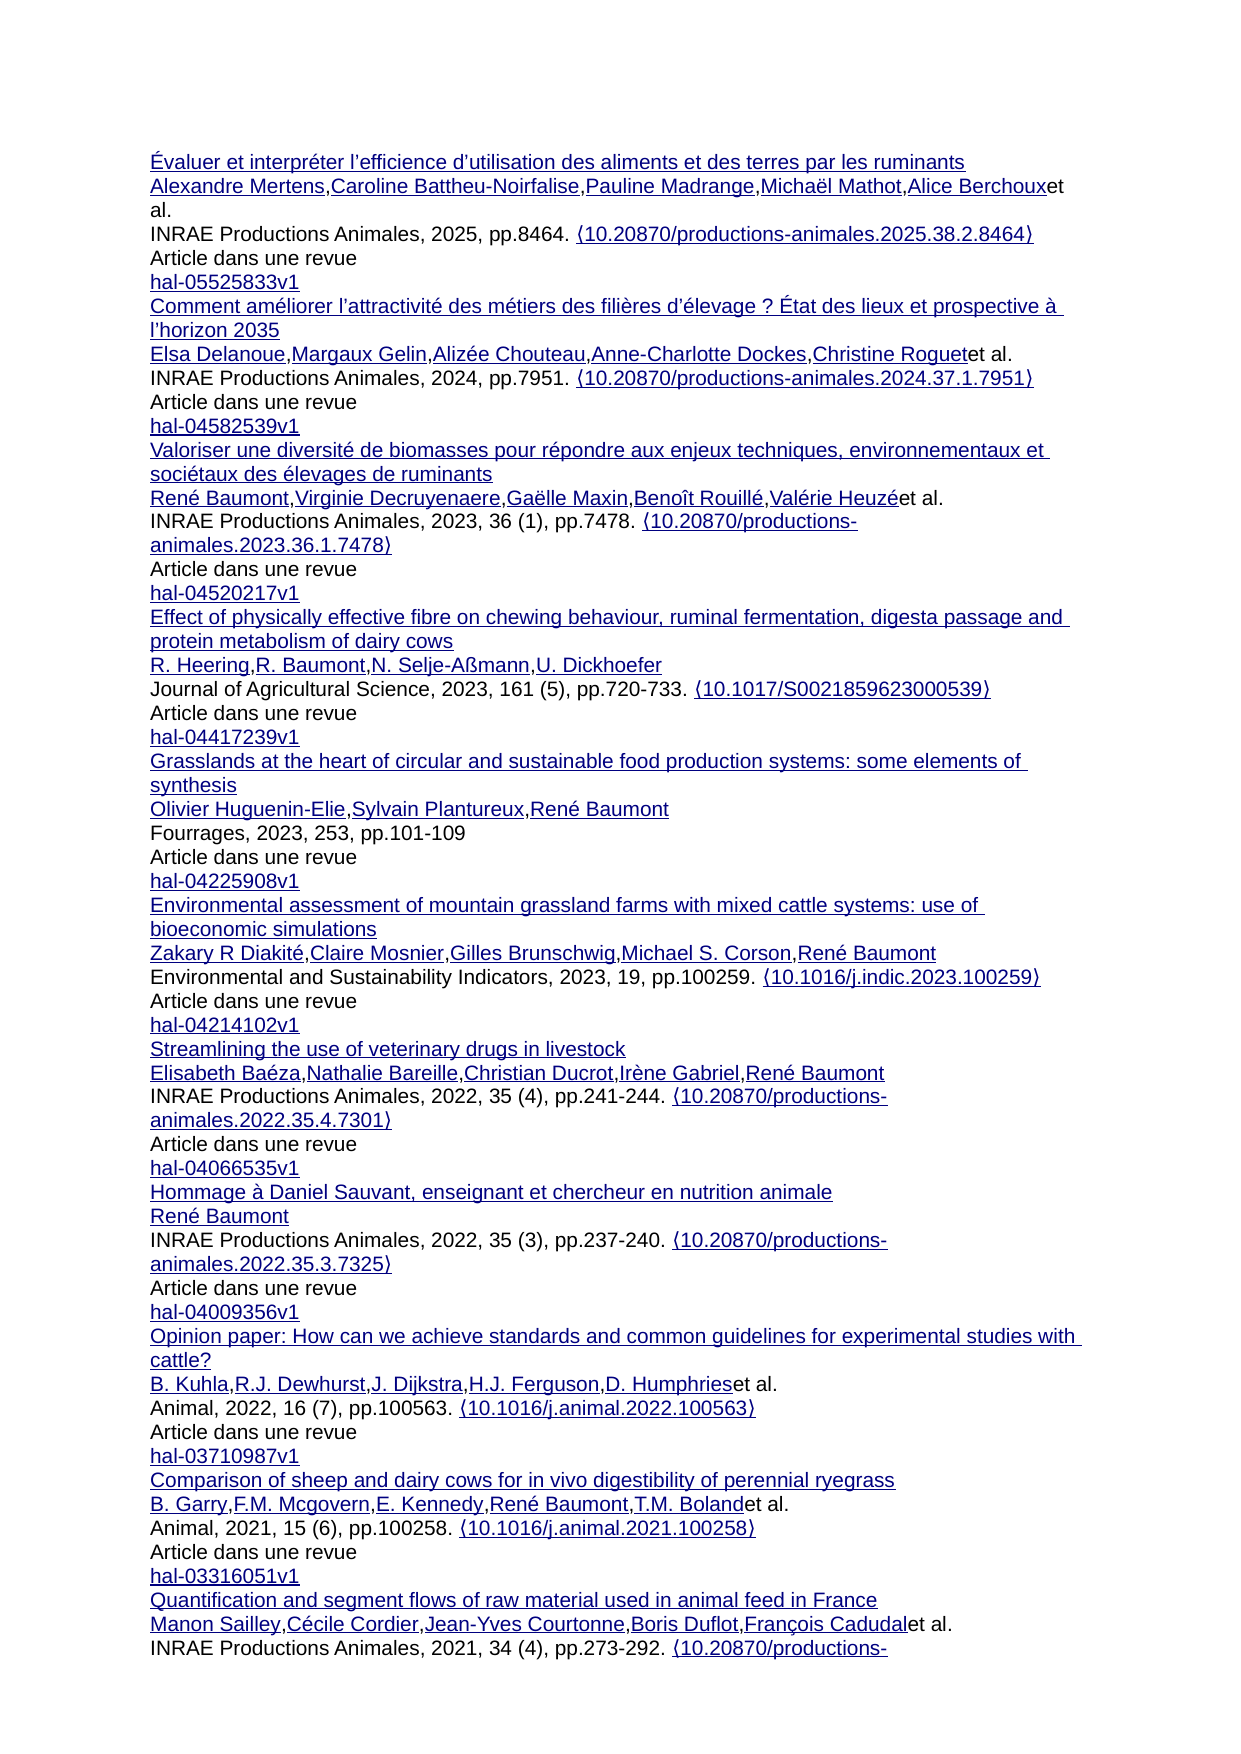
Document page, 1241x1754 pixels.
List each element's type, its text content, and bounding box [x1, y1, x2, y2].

table_cell Valoriser une diversité de biomasses pour répondre aux enjeux techniques, environnementaux et sociétaux des élevages de ruminants René Baumont,Virginie Decruyenaere,Gaëlle Maxin,Benoît Rouillé,Valérie Heuzéet al. INRAE Productions Animales, 2023, 36 (1), pp.7478. ⟨10.20870/productions-animales.2023.36.1.7478⟩ Article dans une revue hal-04520217v1 [150, 438, 1090, 605]
table_cell Grasslands at the heart of circular and sustainable food production systems: some elements of synthesis Olivier Huguenin-Elie,Sylvain Plantureux,René Baumont Fourrages, 2023, 253, pp.101-109 Article dans une revue hal-04225908v1 [150, 749, 1090, 893]
table_cell Effect of physically effective fibre on chewing behaviour, ruminal fermentation, digesta passage and protein metabolism of dairy cows R. Heering,R. Baumont,N. Selje-Aßmann,U. Dickhoefer Journal of Agricultural Science, 2023, 161 (5), pp.720-733. ⟨10.1017/S0021859623000539⟩ Article dans une revue hal-04417239v1 [150, 605, 1090, 749]
table_cell Quantification and segment flows of raw material used in animal feed in France Manon Sailley,Cécile Cordier,Jean-Yves Courtonne,Boris Duflot,François Cadudalet al. INRAE Productions Animales, 2021, 34 (4), pp.273-292. ⟨10.20870/productions- [150, 1588, 1090, 1659]
table_cell Évaluer et interpréter l’efficience d’utilisation des aliments et des terres par les ruminants Alexandre Mertens,Caroline Battheu-Noirfalise,Pauline Madrange,Michaël Mathot,Alice Berchouxet al. INRAE Productions Animales, 2025, pp.8464. ⟨10.20870/productions-animales.2025.38.2.8464⟩ Article dans une revue hal-05525833v1 [150, 150, 1090, 294]
table_cell Streamlining the use of veterinary drugs in livestock Elisabeth Baéza,Nathalie Bareille,Christian Ducrot,Irène Gabriel,René Baumont INRAE Productions Animales, 2022, 35 (4), pp.241-244. ⟨10.20870/productions-animales.2022.35.4.7301⟩ Article dans une revue hal-04066535v1 [150, 1036, 1090, 1180]
table_cell Environmental assessment of mountain grassland farms with mixed cattle systems: use of bioeconomic simulations Zakary R Diakité,Claire Mosnier,Gilles Brunschwig,Michael S. Corson,René Baumont Environmental and Sustainability Indicators, 2023, 19, pp.100259. ⟨10.1016/j.indic.2023.100259⟩ Article dans une revue hal-04214102v1 [150, 893, 1090, 1036]
table_cell Comparison of sheep and dairy cows for in vivo digestibility of perennial ryegrass B. Garry,F.M. Mcgovern,E. Kennedy,René Baumont,T.M. Bolandet al. Animal, 2021, 15 (6), pp.100258. ⟨10.1016/j.animal.2021.100258⟩ Article dans une revue hal-03316051v1 [150, 1468, 1090, 1587]
table_cell Opinion paper: How can we achieve standards and common guidelines for experimental studies with cattle? B. Kuhla,R.J. Dewhurst,J. Dijkstra,H.J. Ferguson,D. Humphrieset al. Animal, 2022, 16 (7), pp.100563. ⟨10.1016/j.animal.2022.100563⟩ Article dans une revue hal-03710987v1 [150, 1324, 1090, 1468]
table_cell Hommage à Daniel Sauvant, enseignant et chercheur en nutrition animale René Baumont INRAE Productions Animales, 2022, 35 (3), pp.237-240. ⟨10.20870/productions-animales.2022.35.3.7325⟩ Article dans une revue hal-04009356v1 [150, 1180, 1090, 1324]
table_cell Comment améliorer l’attractivité des métiers des filières d’élevage ? État des lieux et prospective à l’horizon 2035 Elsa Delanoue,Margaux Gelin,Alizée Chouteau,Anne-Charlotte Dockes,Christine Roguetet al. INRAE Productions Animales, 2024, pp.7951. ⟨10.20870/productions-animales.2024.37.1.7951⟩ Article dans une revue hal-04582539v1 [150, 294, 1090, 437]
